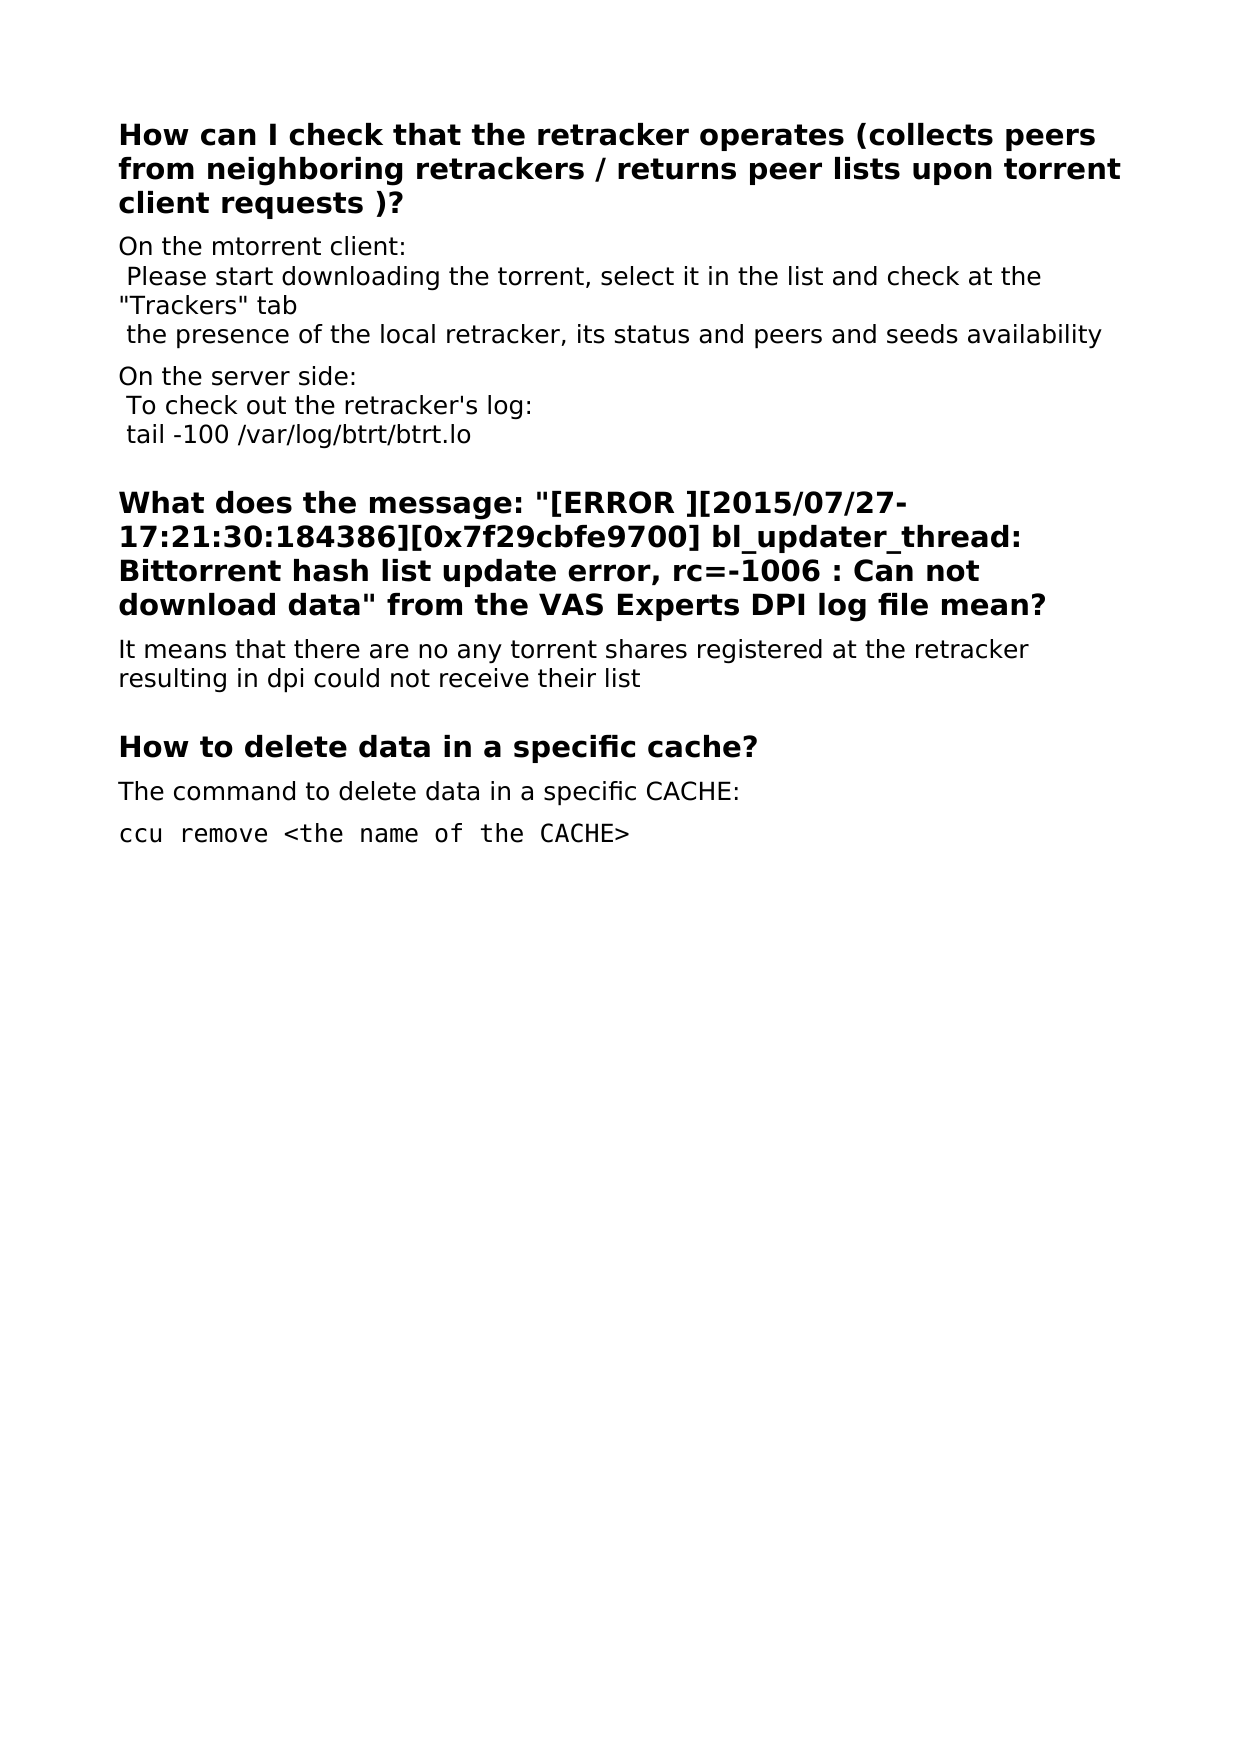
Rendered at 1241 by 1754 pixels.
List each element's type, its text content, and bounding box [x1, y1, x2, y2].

text The command to delete data in a specific CACHE: [118, 777, 1122, 806]
subtitle What does the message: "[ERROR ][2015/07/27-17:21:30:184386][0x7f29cbfe9700] bl_updater_thread: Bittorrent hash list update error, rc=-1006 : Can not download data" from the VAS Experts DPI log file mean? [118, 487, 1122, 622]
text It means that there are no any torrent shares registered at the retracker resulting in dpi could not receive their list [118, 635, 1122, 693]
text ccu remove <the name of the CACHE> [118, 819, 1122, 848]
subtitle How can I check that the retracker operates (collects peers from neighboring retrackers / returns peer lists upon torrent client requests )? [118, 118, 1122, 220]
text On the mtorrent client: Please start downloading the torrent, select it in the list and check at the "Trackers" tab the presence of the local retracker, its status and peers and seeds availability [118, 232, 1122, 349]
subtitle How to delete data in a specific cache? [118, 731, 1122, 765]
text On the server side: To check out the retracker's log: tail -100 /var/log/btrt/btrt.lo [118, 362, 1122, 449]
